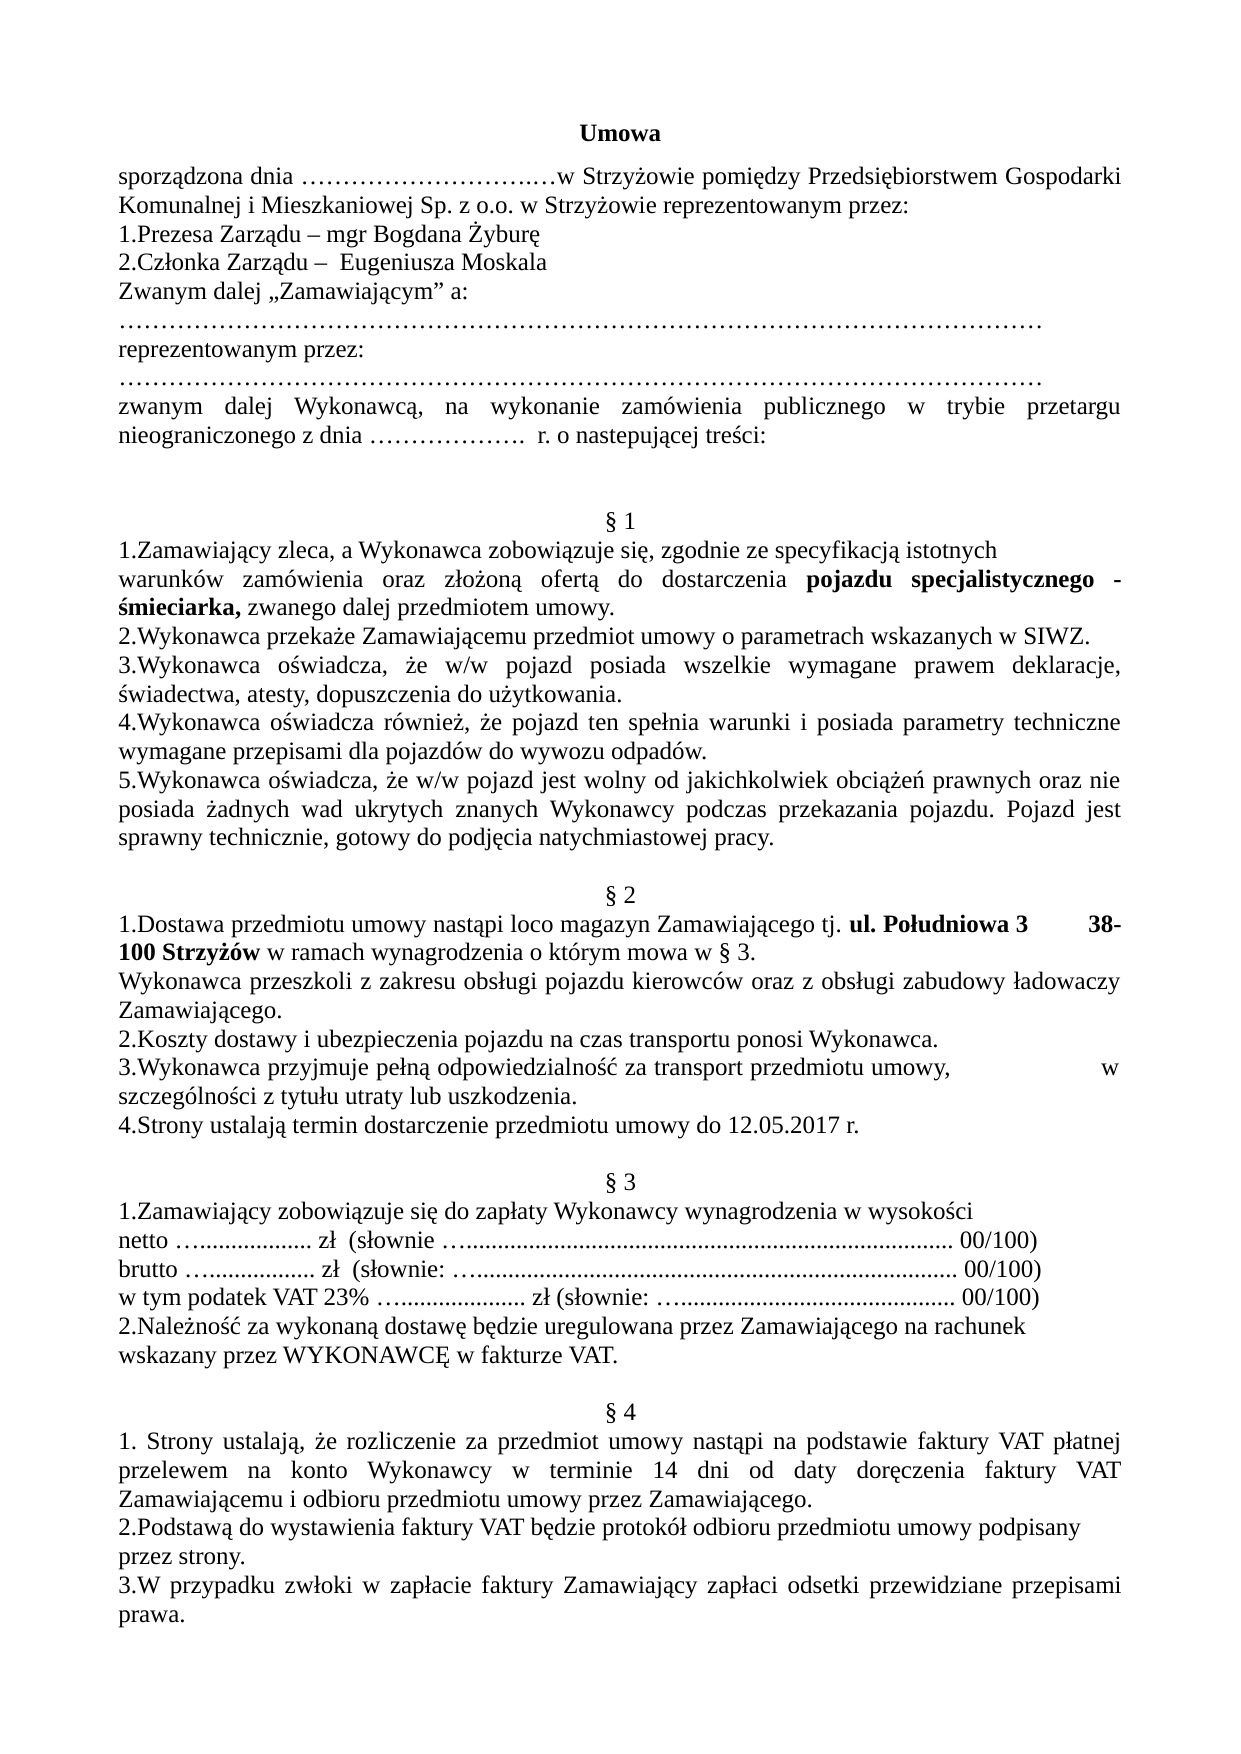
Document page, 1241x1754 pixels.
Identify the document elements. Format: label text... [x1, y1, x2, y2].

text § 4 [118, 1397, 1122, 1426]
list Wykonawca oświadcza, że w/w pojazd jest wolny od jakichkolwiek obciążeń prawnych oraz nie posiada żadnych wad ukrytych znanych Wykonawcy podczas przekazania pojazdu. Pojazd jest sprawny technicznie, gotowy do podjęcia natychmiastowej pracy. [118, 765, 1122, 851]
text brutto …................. zł (słownie: …............................................................................. 00/100) [118, 1254, 1122, 1282]
list Zamawiający zobowiązuje się do zapłaty Wykonawcy wynagrodzenia w wysokości [118, 1196, 1122, 1225]
text § 1 [118, 506, 1122, 535]
list Wykonawca oświadcza, że w/w pojazd posiada wszelkie wymagane prawem deklaracje, świadectwa, atesty, dopuszczenia do użytkowania. [118, 650, 1122, 707]
text Umowa [118, 118, 1122, 147]
list W przypadku zwłoki w zapłacie faktury Zamawiający zapłaci odsetki przewidziane przepisami prawa. [118, 1570, 1122, 1627]
list Członka Zarządu – Eugeniusza Moskala [118, 247, 1122, 276]
text sporządzona dnia ……………………….…w Strzyżowie pomiędzy Przedsiębiorstwem Gospodarki Komunalnej i Mieszkaniowej Sp. z o.o. w Strzyżowie reprezentowanym przez: [118, 161, 1122, 219]
list Strony ustalają, że rozliczenie za przedmiot umowy nastąpi na podstawie faktury VAT płatnej przelewem na konto Wykonawcy w terminie 14 dni od daty doręczenia faktury VAT Zamawiającemu i odbioru przedmiotu umowy przez Zamawiającego. [118, 1426, 1122, 1512]
list Dostawa przedmiotu umowy nastąpi loco magazyn Zamawiającego tj. ul. Południowa 3 38-100 Strzyżów w ramach wynagrodzenia o którym mowa w § 3. [118, 909, 1122, 966]
list Wykonawca przyjmuje pełną odpowiedzialność za transport przedmiotu umowy, w szczególności z tytułu utraty lub uszkodzenia. [118, 1052, 1122, 1110]
text ………………………………………………………………………………………………… [118, 362, 1122, 391]
text netto ….................. zł (słownie ….............................................................................. 00/100) [118, 1225, 1122, 1254]
list Koszty dostawy i ubezpieczenia pojazdu na czas transportu ponosi Wykonawca. [118, 1024, 1122, 1052]
list Zamawiający zleca, a Wykonawca zobowiązuje się, zgodnie ze specyfikacją istotnych [118, 535, 1122, 564]
text zwanym dalej Wykonawcą, na wykonanie zamówienia publicznego w trybie przetargu nieograniczonego z dnia ………………. r. o nastepującej treści: [118, 391, 1122, 449]
text Zwanym dalej „Zamawiającym” a: [118, 276, 1122, 305]
text Wykonawca przeszkoli z zakresu obsługi pojazdu kierowców oraz z obsługi zabudowy ładowaczy Zamawiającego. [118, 966, 1122, 1024]
list Prezesa Zarządu – mgr Bogdana Żyburę [118, 219, 1122, 247]
list Należność za wykonaną dostawę będzie uregulowana przez Zamawiającego na rachunek [118, 1311, 1122, 1340]
list Wykonawca oświadcza również, że pojazd ten spełnia warunki i posiada parametry techniczne wymagane przepisami dla pojazdów do wywozu odpadów. [118, 707, 1122, 765]
text warunków zamówienia oraz złożoną ofertą do dostarczenia pojazdu specjalistycznego - śmieciarka, zwanego dalej przedmiotem umowy. [118, 564, 1122, 621]
text wskazany przez WYKONAWCĘ w fakturze VAT. [118, 1340, 1122, 1369]
list Podstawą do wystawienia faktury VAT będzie protokół odbioru przedmiotu umowy podpisany przez strony. [118, 1512, 1122, 1570]
list Strony ustalają termin dostarczenie przedmiotu umowy do 12.05.2017 r. [118, 1110, 1122, 1139]
text ………………………………………………………………………………………………… [118, 305, 1122, 334]
list Wykonawca przekaże Zamawiającemu przedmiot umowy o parametrach wskazanych w SIWZ. [118, 621, 1122, 650]
text reprezentowanym przez: [118, 334, 1122, 362]
text w tym podatek VAT 23% ….................... zł (słownie: …............................................ 00/100) [118, 1282, 1122, 1311]
text § 2 [118, 880, 1122, 909]
text § 3 [118, 1167, 1122, 1196]
